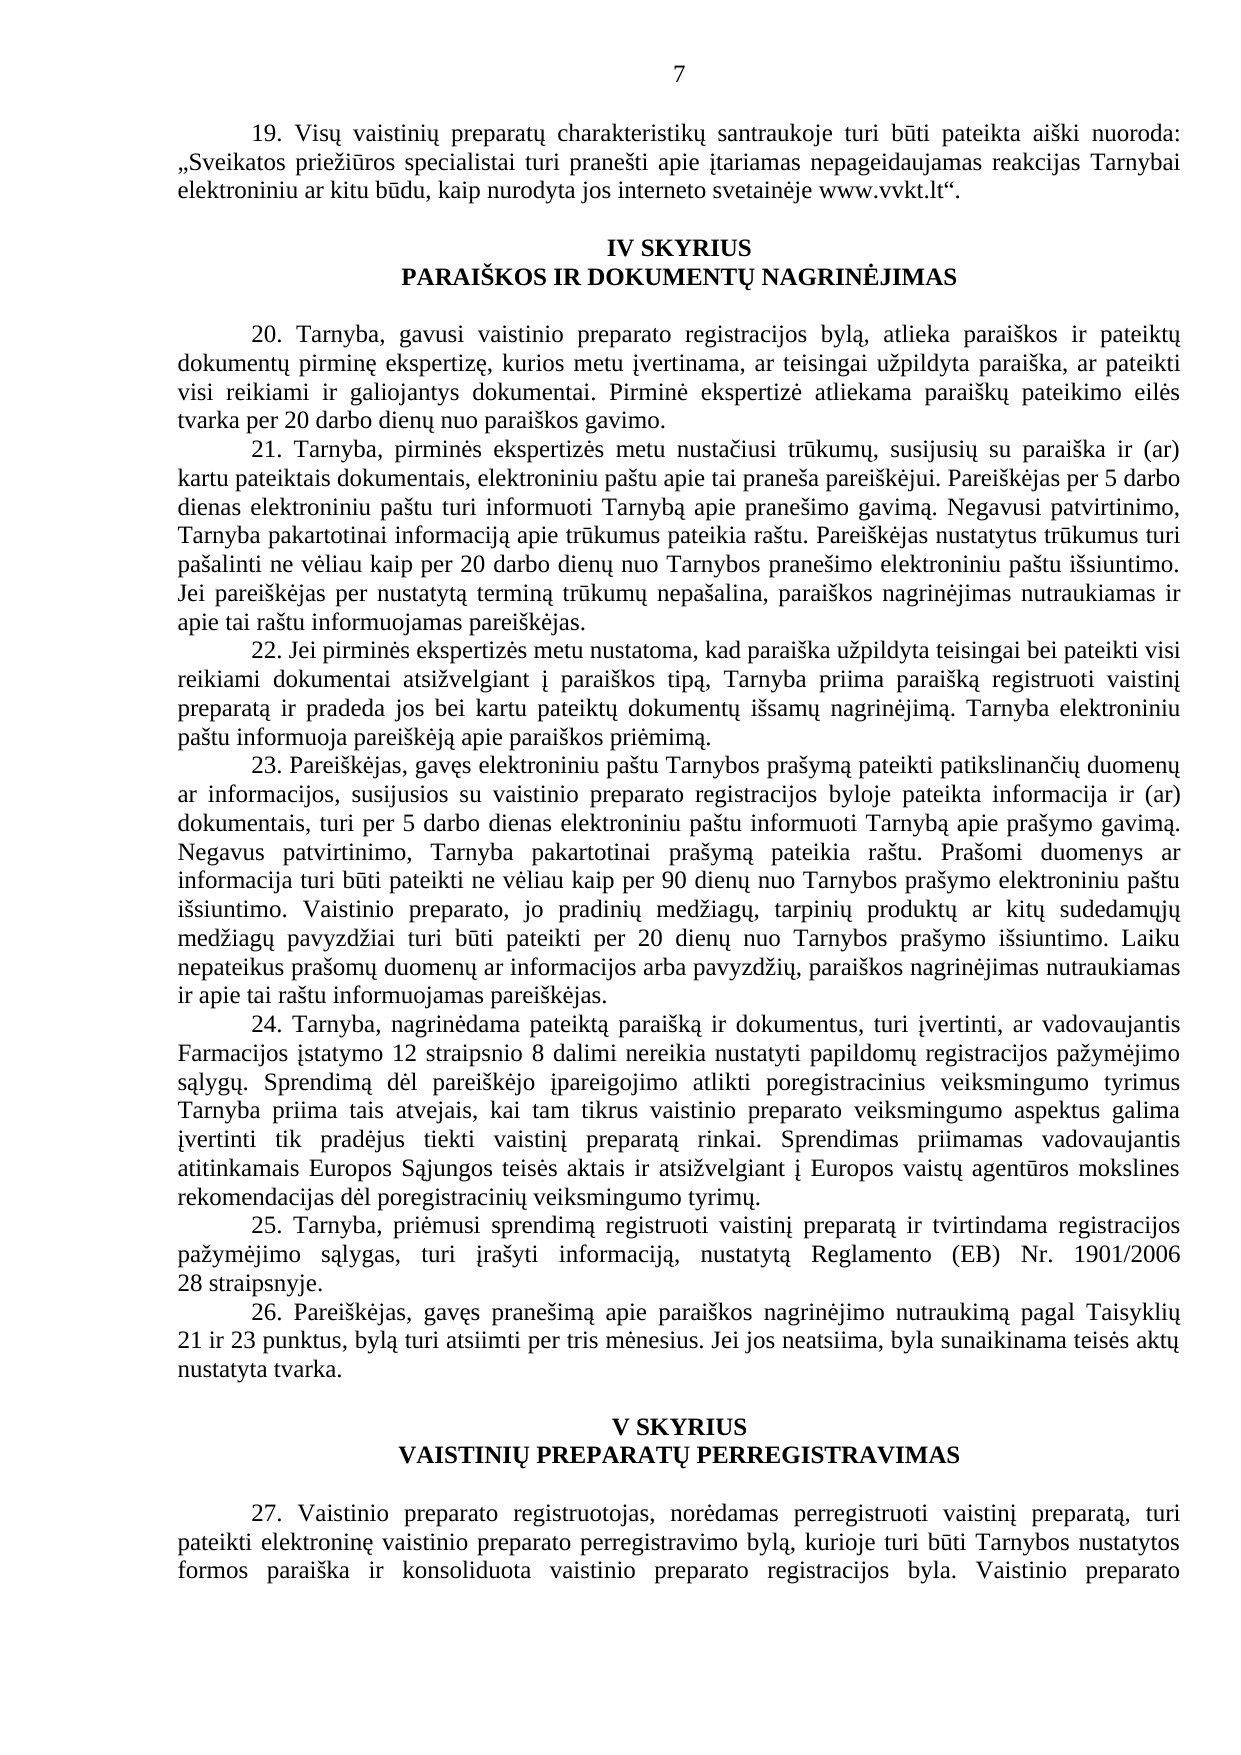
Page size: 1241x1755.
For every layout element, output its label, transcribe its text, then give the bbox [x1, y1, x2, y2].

text 25. Tarnyba, priėmusi sprendimą registruoti vaistinį preparatą ir tvirtindama registracijos pažymėjimo sąlygas, turi įrašyti informaciją, nustatytą Reglamento (EB) Nr. 1901/2006 28 straipsnyje. [177, 1211, 1181, 1297]
text 23. Pareiškėjas, gavęs elektroniniu paštu Tarnybos prašymą pateikti patikslinančių duomenų ar informacijos, susijusios su vaistinio preparato registracijos byloje pateikta informacija ir (ar) dokumentais, turi per 5 darbo dienas elektroniniu paštu informuoti Tarnybą apie prašymo gavimą. Negavus patvirtinimo, Tarnyba pakartotinai prašymą pateikia raštu. Prašomi duomenys ar informacija turi būti pateikti ne vėliau kaip per 90 dienų nuo Tarnybos prašymo elektroniniu paštu išsiuntimo. Vaistinio preparato, jo pradinių medžiagų, tarpinių produktų ar kitų sudedamųjų medžiagų pavyzdžiai turi būti pateikti per 20 dienų nuo Tarnybos prašymo išsiuntimo. Laiku nepateikus prašomų duomenų ar informacijos arba pavyzdžių, paraiškos nagrinėjimas nutraukiamas ir apie tai raštu informuojamas pareiškėjas. [177, 751, 1181, 1009]
text 26. Pareiškėjas, gavęs pranešimą apie paraiškos nagrinėjimo nutraukimą pagal Taisyklių 21 ir 23 punktus, bylą turi atsiimti per tris mėnesius. Jei jos neatsiima, byla sunaikinama teisės aktų nustatyta tvarka. [177, 1297, 1181, 1383]
text IV SKYRIUS [177, 233, 1181, 262]
text PARAIŠKOS IR DOKUMENTŲ NAGRINĖJIMAS [177, 262, 1181, 291]
text V SKYRIUS [177, 1412, 1181, 1441]
text 21. Tarnyba, pirminės ekspertizės metu nustačiusi trūkumų, susijusių su paraiška ir (ar) kartu pateiktais dokumentais, elektroniniu paštu apie tai praneša pareiškėjui. Pareiškėjas per 5 darbo dienas elektroniniu paštu turi informuoti Tarnybą apie pranešimo gavimą. Negavusi patvirtinimo, Tarnyba pakartotinai informaciją apie trūkumus pateikia raštu. Pareiškėjas nustatytus trūkumus turi pašalinti ne vėliau kaip per 20 darbo dienų nuo Tarnybos pranešimo elektroniniu paštu išsiuntimo. Jei pareiškėjas per nustatytą terminą trūkumų nepašalina, paraiškos nagrinėjimas nutraukiamas ir apie tai raštu informuojamas pareiškėjas. [177, 434, 1181, 636]
text VAISTINIŲ PREPARATŲ PERREGISTRAVIMAS [177, 1441, 1181, 1469]
text 19. Visų vaistinių preparatų charakteristikų santraukoje turi būti pateikta aiški nuoroda: „Sveikatos priežiūros specialistai turi pranešti apie įtariamas nepageidaujamas reakcijas Tarnybai elektroniniu ar kitu būdu, kaip nurodyta jos interneto svetainėje www.vvkt.lt“. [177, 118, 1181, 204]
text 22. Jei pirminės ekspertizės metu nustatoma, kad paraiška užpildyta teisingai bei pateikti visi reikiami dokumentai atsižvelgiant į paraiškos tipą, Tarnyba priima paraišką registruoti vaistinį preparatą ir pradeda jos bei kartu pateiktų dokumentų išsamų nagrinėjimą. Tarnyba elektroniniu paštu informuoja pareiškėją apie paraiškos priėmimą. [177, 636, 1181, 751]
text 24. Tarnyba, nagrinėdama pateiktą paraišką ir dokumentus, turi įvertinti, ar vadovaujantis Farmacijos įstatymo 12 straipsnio 8 dalimi nereikia nustatyti papildomų registracijos pažymėjimo sąlygų. Sprendimą dėl pareiškėjo įpareigojimo atlikti poregistracinius veiksmingumo tyrimus Tarnyba priima tais atvejais, kai tam tikrus vaistinio preparato veiksmingumo aspektus galima įvertinti tik pradėjus tiekti vaistinį preparatą rinkai. Sprendimas priimamas vadovaujantis atitinkamais Europos Sąjungos teisės aktais ir atsižvelgiant į Europos vaistų agentūros mokslines rekomendacijas dėl poregistracinių veiksmingumo tyrimų. [177, 1009, 1181, 1211]
text 20. Tarnyba, gavusi vaistinio preparato registracijos bylą, atlieka paraiškos ir pateiktų dokumentų pirminę ekspertizę, kurios metu įvertinama, ar teisingai užpildyta paraiška, ar pateikti visi reikiami ir galiojantys dokumentai. Pirminė ekspertizė atliekama paraiškų pateikimo eilės tvarka per 20 darbo dienų nuo paraiškos gavimo. [177, 319, 1181, 434]
text 27. Vaistinio preparato registruotojas, norėdamas perregistruoti vaistinį preparatą, turi pateikti elektroninę vaistinio preparato perregistravimo bylą, kurioje turi būti Tarnybos nustatytos formos paraiška ir konsoliduota vaistinio preparato registracijos byla. Vaistinio preparato [177, 1498, 1181, 1584]
